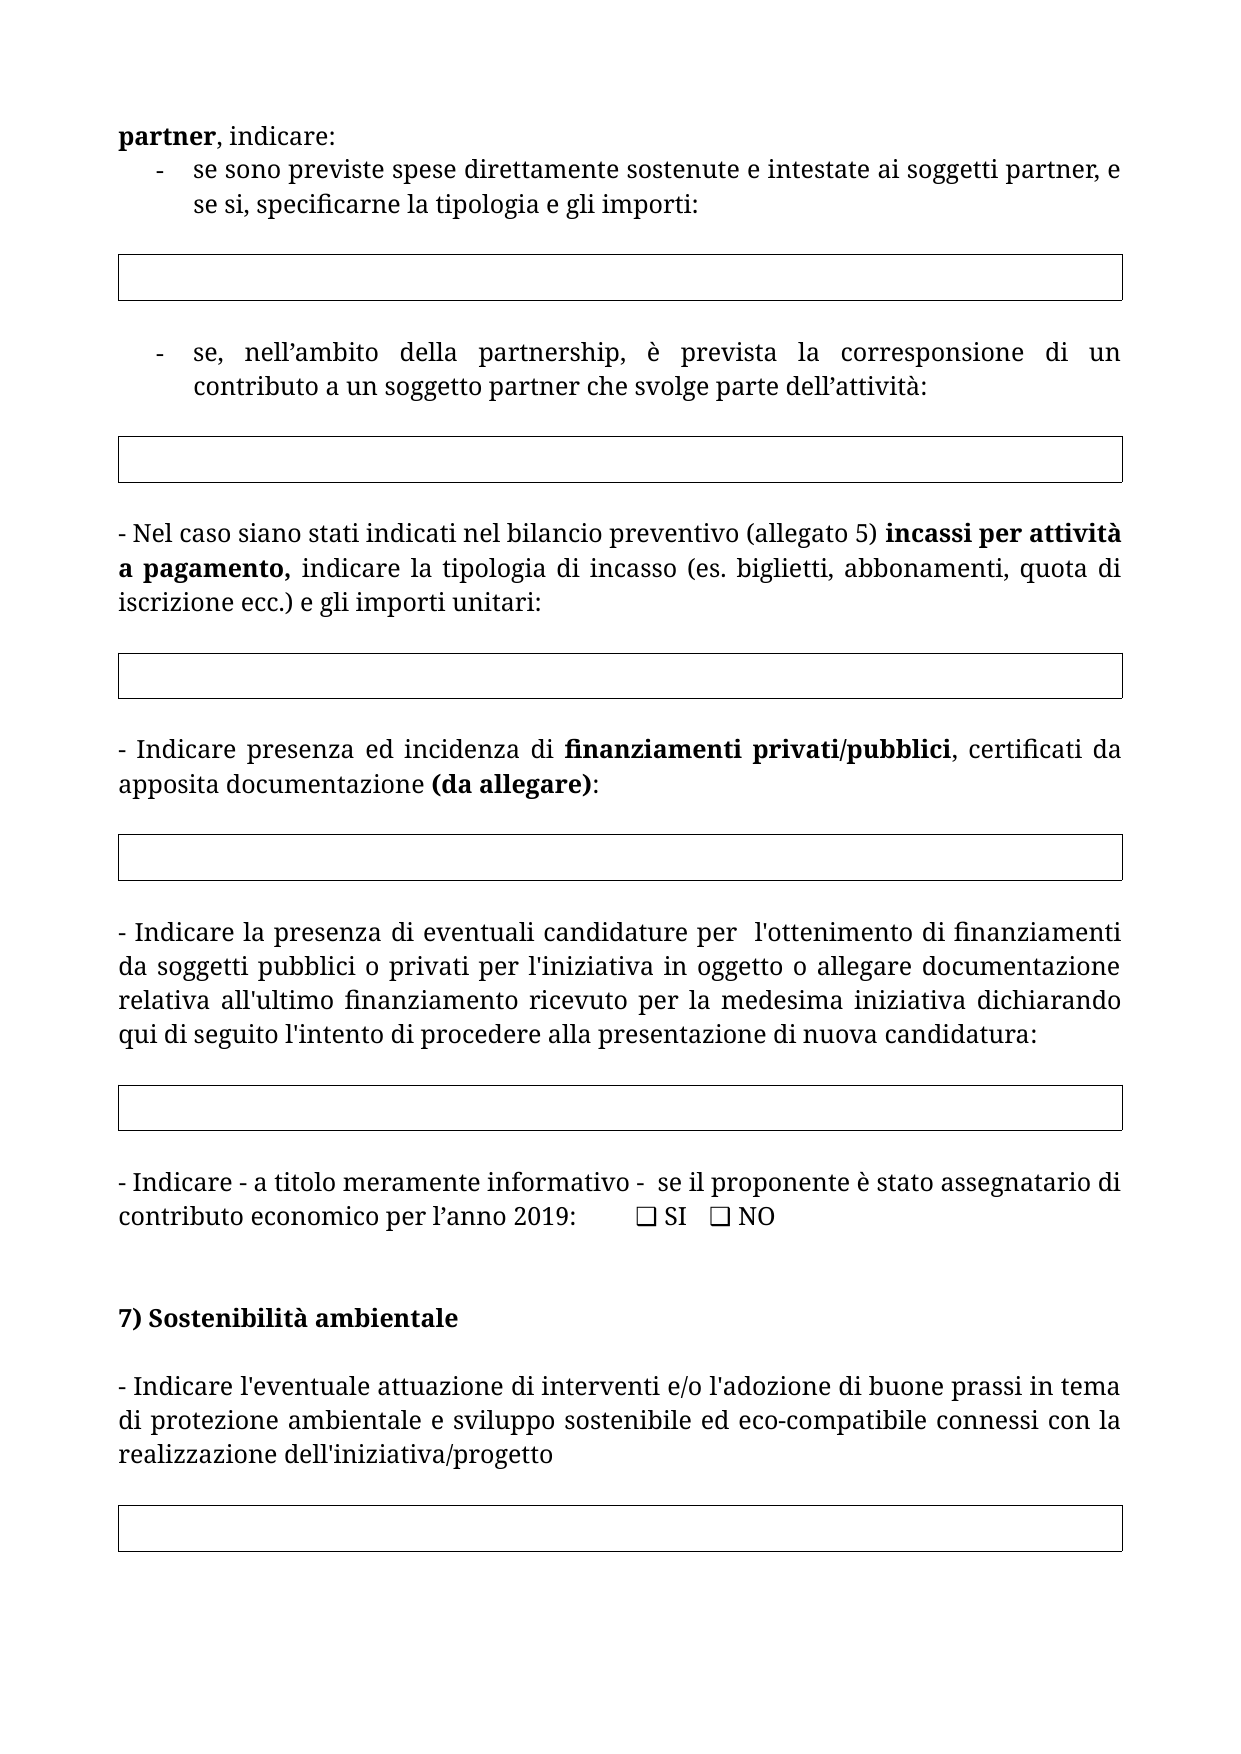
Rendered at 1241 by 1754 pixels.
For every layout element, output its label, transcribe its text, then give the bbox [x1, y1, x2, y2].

table_header [119, 255, 1122, 300]
list - Nel caso siano stati indicati nel bilancio preventivo (allegato 5) incassi per attività a pagamento, indicare la tipologia di incasso (es. biglietti, abbonamenti, quota di iscrizione ecc.) e gli importi unitari: [118, 516, 1122, 618]
list - Indicare la presenza di eventuali candidature per l'ottenimento di finanziamenti da soggetti pubblici o privati per l'iniziativa in oggetto o allegare documentazione relativa all'ultimo finanziamento ricevuto per la medesima iniziativa dichiarando qui di seguito l'intento di procedere alla presentazione di nuova candidatura: [118, 914, 1122, 1050]
text - Indicare l'eventuale attuazione di interventi e/o l'adozione di buone prassi in tema di protezione ambientale e sviluppo sostenibile ed eco-compatibile connessi con la realizzazione dell'iniziativa/progetto [118, 1369, 1122, 1471]
list - Indicare - a titolo meramente informativo - se il proponente è stato assegnatario di contributo economico per l’anno 2019: ❑ SI ❑ NO [118, 1164, 1122, 1232]
table_header [119, 835, 1122, 880]
list partner, indicare: [118, 118, 1122, 152]
list - Indicare presenza ed incidenza di finanziamenti privati/pubblici, certificati da apposita documentazione (da allegare): [118, 732, 1122, 800]
table_header [119, 654, 1122, 698]
table_header [119, 1086, 1122, 1130]
table_header [119, 437, 1122, 482]
text 7) Sostenibilità ambientale [118, 1301, 1122, 1334]
table_header [119, 1506, 1122, 1551]
list se, nell’ambito della partnership, è prevista la corresponsione di un contributo a un soggetto partner che svolge parte dell’attività: [156, 334, 1122, 402]
list se sono previste spese direttamente sostenute e intestate ai soggetti partner, e se si, specificarne la tipologia e gli importi: [156, 152, 1122, 220]
